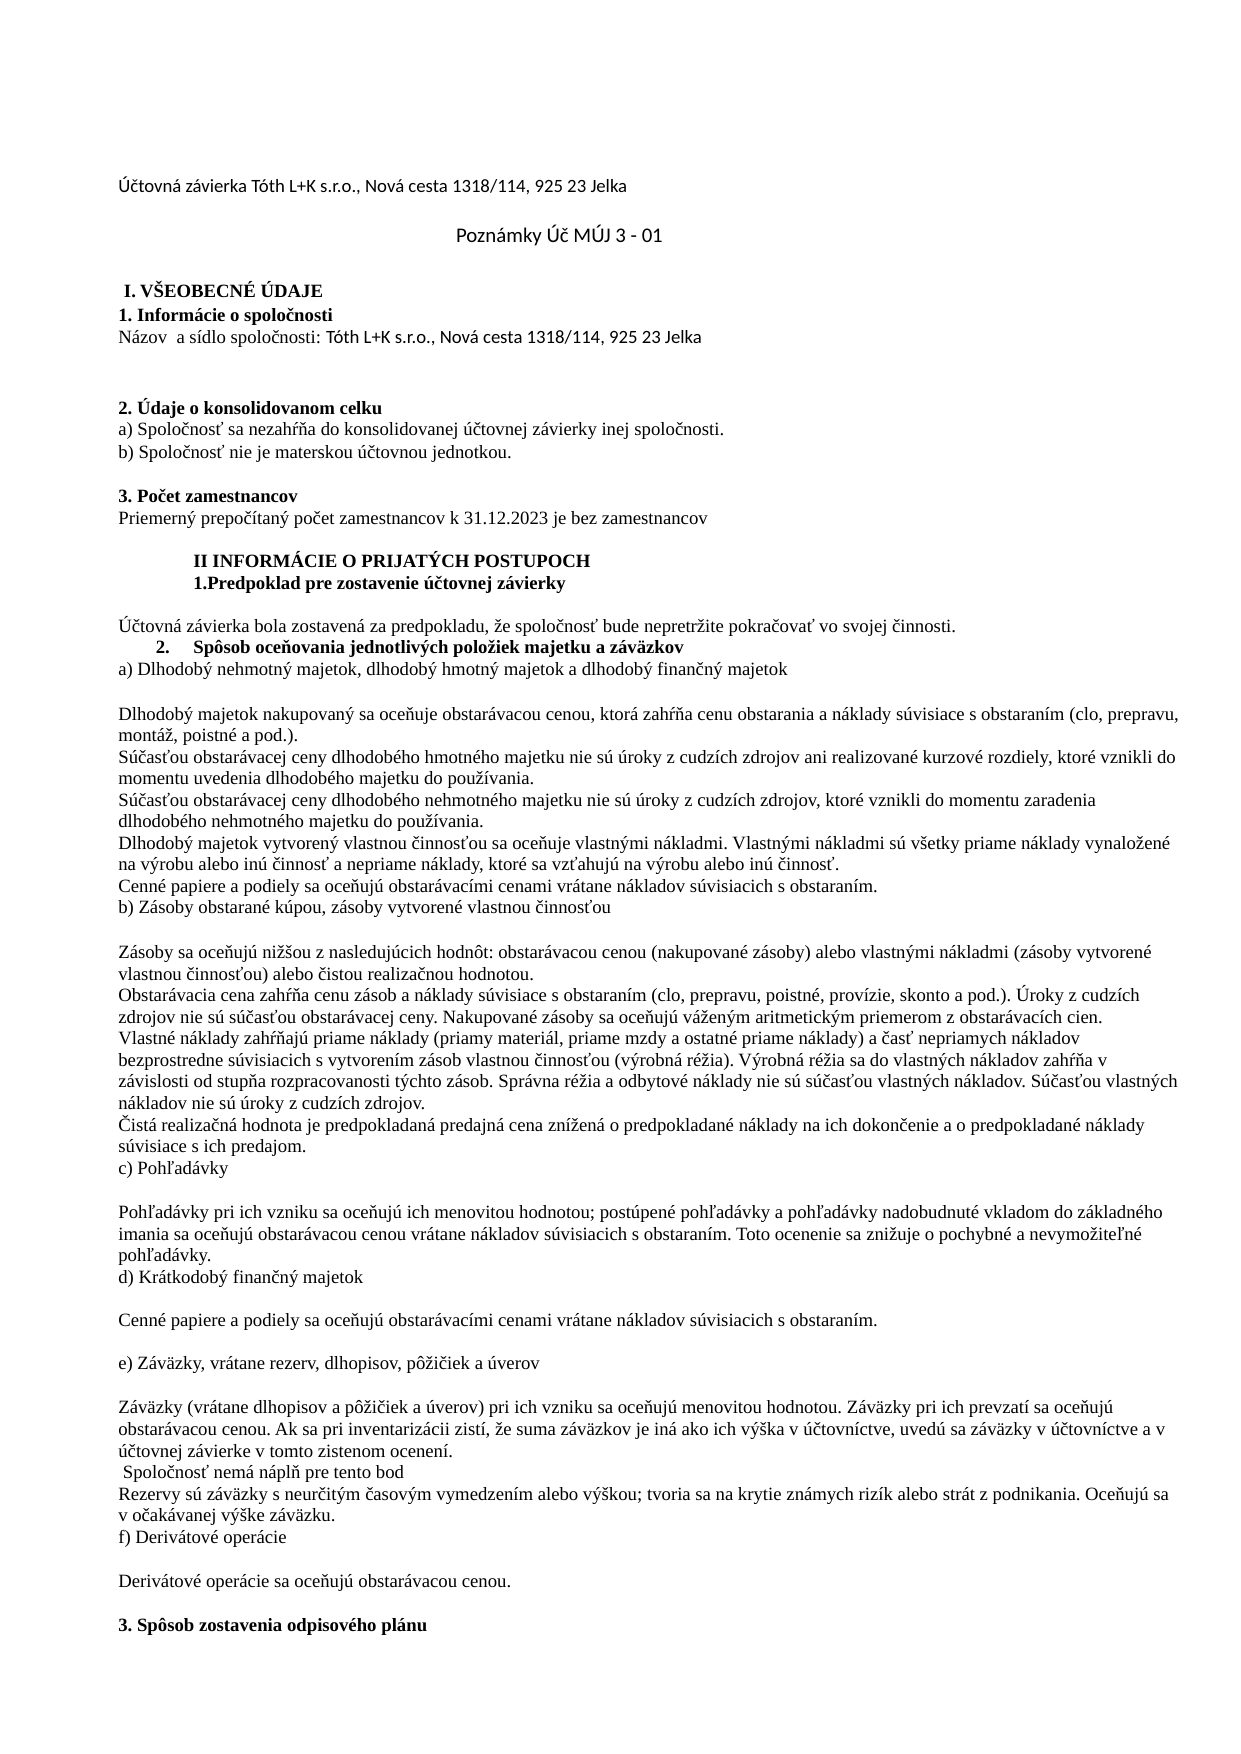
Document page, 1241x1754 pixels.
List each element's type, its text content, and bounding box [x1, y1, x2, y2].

text Záväzky (vrátane dlhopisov a pôžičiek a úverov) pri ich vzniku sa oceňujú menovitou hodnotou. Záväzky pri ich prevzatí sa oceňujú obstarávacou cenou. Ak sa pri inventarizácii zistí, že suma záväzkov je iná ako ich výška v účtovníctve, uvedú sa záväzky v účtovníctve a v účtovnej závierke v tomto zistenom ocenení. [118, 1396, 1182, 1461]
list II INFORMÁCIE O PRIJATÝCH POSTUPOCH [156, 550, 1182, 572]
text Čistá realizačná hodnota je predpokladaná predajná cena znížená o predpokladané náklady na ich dokončenie a o predpokladané náklady súvisiace s ich predajom. [118, 1113, 1182, 1157]
text 3. Spôsob zostavenia odpisového plánu [118, 1613, 1182, 1635]
text Účtovná závierka bola zostavená za predpokladu, že spoločnosť bude nepretržite pokračovať vo svojej činnosti. [118, 615, 1182, 636]
text I. VŠEOBECNÉ ÚDAJE [118, 273, 1182, 304]
text Obstarávacia cena zahŕňa cenu zásob a náklady súvisiace s obstaraním (clo, prepravu, poistné, provízie, skonto a pod.). Úroky z cudzích zdrojov nie sú súčasťou obstarávacej ceny. Nakupované zásoby sa oceňujú váženým aritmetickým priemerom z obstarávacích cien. [118, 984, 1182, 1027]
list b) Spoločnosť nie je materskou účtovnou jednotkou. [118, 441, 1182, 462]
text Pohľadávky pri ich vzniku sa oceňujú ich menovitou hodnotou; postúpené pohľadávky a pohľadávky nadobudnuté vkladom do základného imania sa oceňujú obstarávacou cenou vrátane nákladov súvisiacich s obstaraním. Toto ocenenie sa znižuje o pochybné a nevymožiteľné pohľadávky. [118, 1201, 1182, 1266]
text Vlastné náklady zahŕňajú priame náklady (priamy materiál, priame mzdy a ostatné priame náklady) a časť nepriamych nákladov bezprostredne súvisiacich s vytvorením zásob vlastnou činnosťou (výrobná réžia). Výrobná réžia sa do vlastných nákladov zahŕňa v závislosti od stupňa rozpracovanosti týchto zásob. Správna réžia a odbytové náklady nie sú súčasťou vlastných nákladov. Súčasťou vlastných nákladov nie sú úroky z cudzích zdrojov. [118, 1027, 1182, 1113]
list a) Spoločnosť sa nezahŕňa do konsolidovanej účtovnej závierky inej spoločnosti. [118, 418, 1182, 440]
text Spoločnosť nemá náplň pre tento bod [118, 1461, 1182, 1483]
text Rezervy sú záväzky s neurčitým časovým vymedzením alebo výškou; tvoria sa na krytie známych rizík alebo strát z podnikania. Oceňujú sa v očakávanej výške záväzku. [118, 1483, 1182, 1526]
text 3. Počet zamestnancov [118, 485, 1182, 507]
text Účtovná závierka Tóth L+K s.r.o., Nová cesta 1318/114, 925 23 Jelka [118, 174, 1182, 197]
text Súčasťou obstarávacej ceny dlhodobého nehmotného majetku nie sú úroky z cudzích zdrojov, ktoré vznikli do momentu zaradenia dlhodobého nehmotného majetku do používania. [118, 789, 1182, 832]
text Poznámky Úč MÚJ 3 - 01 [118, 222, 1182, 248]
list Spôsob oceňovania jednotlivých položiek majetku a záväzkov [156, 636, 1182, 658]
list a) Dlhodobý nehmotný majetok, dlhodobý hmotný majetok a dlhodobý finančný majetok [118, 658, 1182, 679]
list e) Záväzky, vrátane rezerv, dlhopisov, pôžičiek a úverov [118, 1352, 1182, 1373]
text Cenné papiere a podiely sa oceňujú obstarávacími cenami vrátane nákladov súvisiacich s obstaraním. [118, 875, 1182, 896]
text Cenné papiere a podiely sa oceňujú obstarávacími cenami vrátane nákladov súvisiacich s obstaraním. [118, 1309, 1182, 1330]
text 1. Informácie o spoločnosti [118, 304, 1182, 325]
text Dlhodobý majetok vytvorený vlastnou činnosťou sa oceňuje vlastnými nákladmi. Vlastnými nákladmi sú všetky priame náklady vynaložené na výrobu alebo inú činnosť a nepriame náklady, ktoré sa vzťahujú na výrobu alebo inú činnosť. [118, 832, 1182, 875]
text Dlhodobý majetok nakupovaný sa oceňuje obstarávacou cenou, ktorá zahŕňa cenu obstarania a náklady súvisiace s obstaraním (clo, prepravu, montáž, poistné a pod.). [118, 702, 1182, 746]
text Priemerný prepočítaný počet zamestnancov k 31.12.2023 je bez zamestnancov [118, 507, 1182, 528]
list 1.Predpoklad pre zostavenie účtovnej závierky [156, 572, 1182, 593]
text Názov a sídlo spoločnosti: Tóth L+K s.r.o., Nová cesta 1318/114, 925 23 Jelka [118, 325, 1182, 348]
text Derivátové operácie sa oceňujú obstarávacou cenou. [118, 1570, 1182, 1592]
list f) Derivátové operácie [118, 1526, 1182, 1547]
list c) Pohľadávky [118, 1157, 1182, 1178]
list b) Zásoby obstarané kúpou, zásoby vytvorené vlastnou činnosťou [118, 896, 1182, 918]
list d) Krátkodobý finančný majetok [118, 1266, 1182, 1287]
text Zásoby sa oceňujú nižšou z nasledujúcich hodnôt: obstarávacou cenou (nakupované zásoby) alebo vlastnými nákladmi (zásoby vytvorené vlastnou činnosťou) alebo čistou realizačnou hodnotou. [118, 941, 1182, 984]
text Súčasťou obstarávacej ceny dlhodobého hmotného majetku nie sú úroky z cudzích zdrojov ani realizované kurzové rozdiely, ktoré vznikli do momentu uvedenia dlhodobého majetku do používania. [118, 746, 1182, 789]
text 2. Údaje o konsolidovanom celku [118, 397, 1182, 418]
